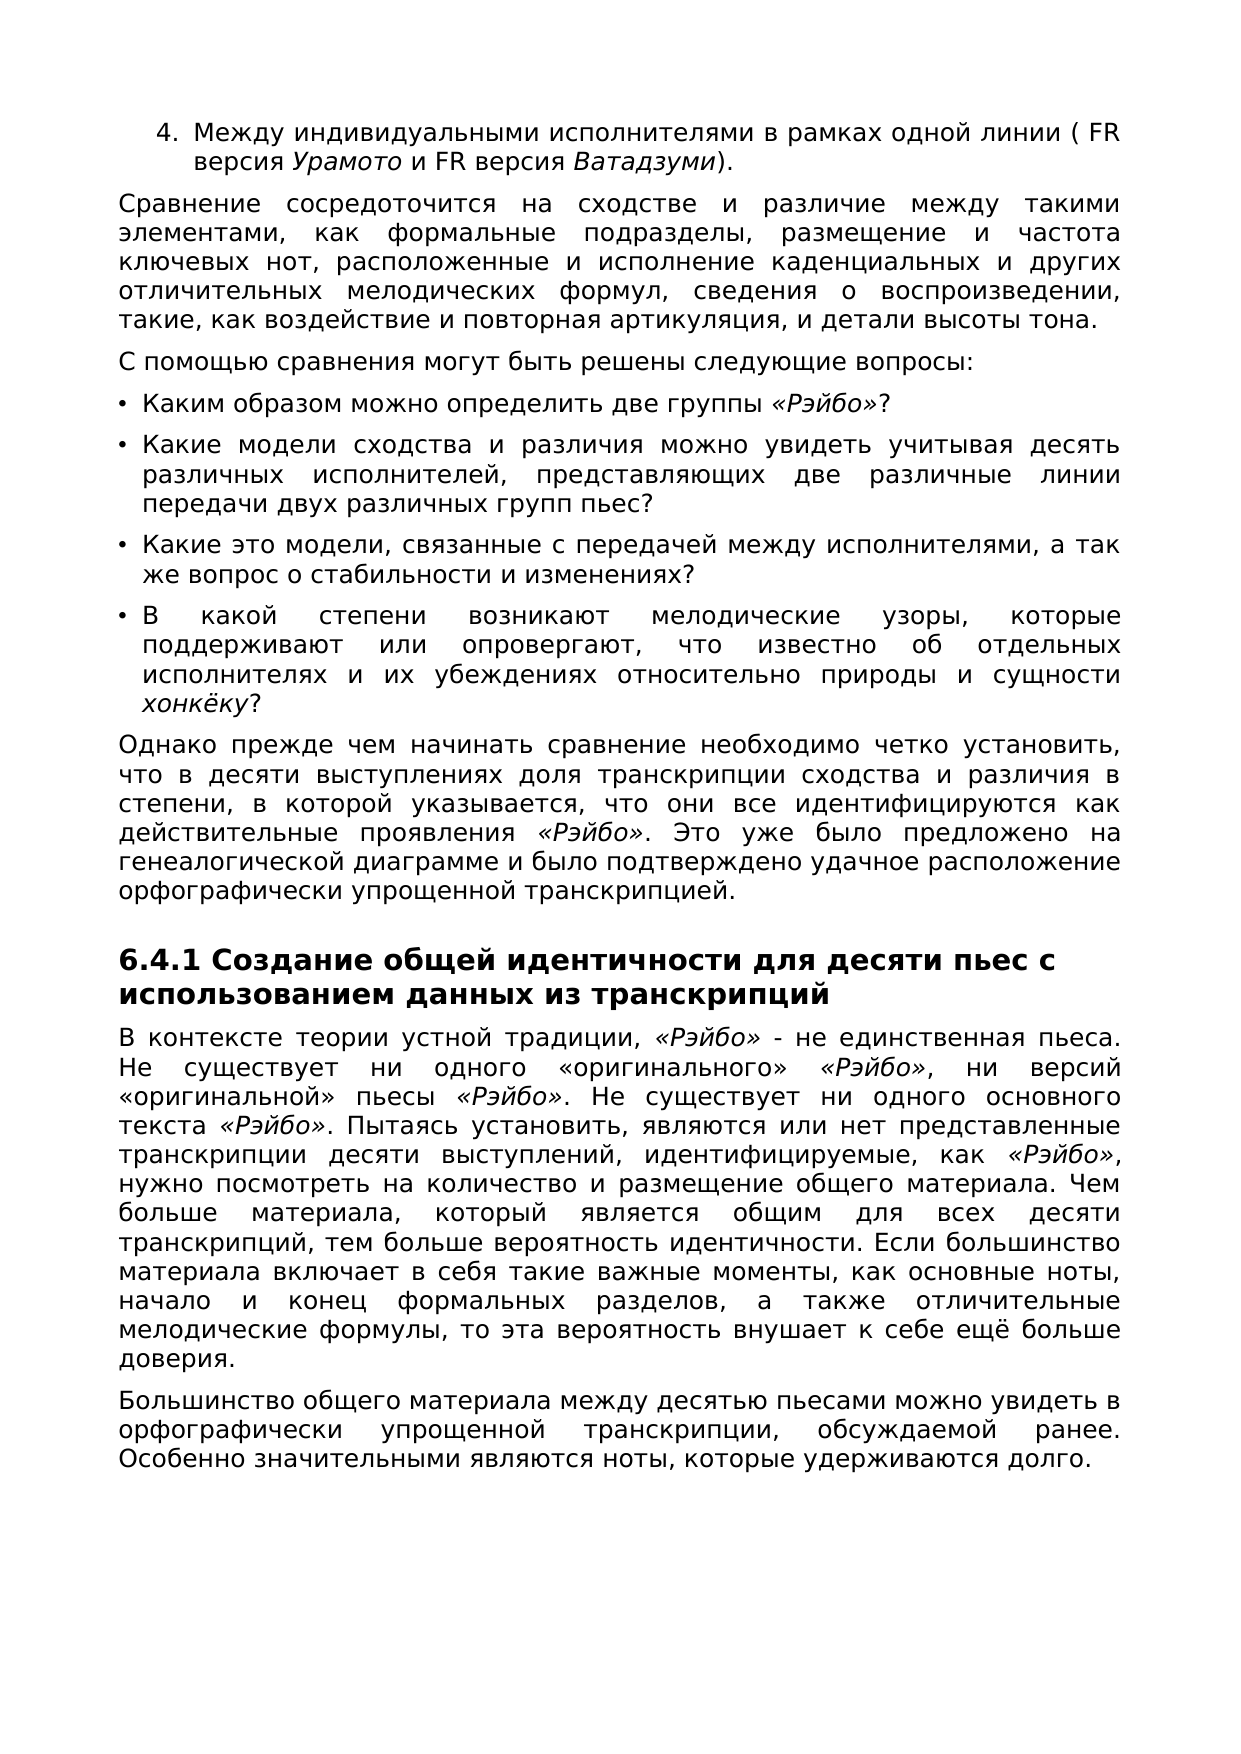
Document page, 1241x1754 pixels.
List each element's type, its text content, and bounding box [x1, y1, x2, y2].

list Какие это модели, связанные с передачей между исполнителями, а так же вопрос о стабильности и изменениях? [118, 531, 1122, 589]
text Сравнение сосредоточится на сходстве и различие между такими элементами, как формальные подразделы, размещение и частота ключевых нот, расположенные и исполнение каденциальных и других отличительных мелодических формул, сведения о воспроизведении, такие, как воздействие и повторная артикуляция, и детали высоты тона. [118, 189, 1122, 335]
list Какие модели сходства и различия можно увидеть учитывая десять различных исполнителей, представляющих две различные линии передачи двух различных групп пьес? [118, 431, 1122, 518]
list Между индивидуальными исполнителями в рамках одной линии ( FR версия Урамото и FR версия Ватадзуми). [156, 118, 1122, 176]
list В какой степени возникают мелодические узоры, которые поддерживают или опровергают, что известно об отдельных исполнителях и их убеждениях относительно природы и сущности хонкёку? [118, 601, 1122, 718]
list Каким образом можно определить две группы «Рэйбо»? [118, 389, 1122, 418]
text В контексте теории устной традиции, «Рэйбо» - не единственная пьеса. Не существует ни одного «оригинального» «Рэйбо», ни версий «оригинальной» пьесы «Рэйбо». Не существует ни одного основного текста «Рэйбо». Пытаясь установить, являются или нет представленные транскрипции десяти выступлений, идентифицируемые, как «Рэйбо», нужно посмотреть на количество и размещение общего материала. Чем больше материала, который является общим для всех десяти транскрипций, тем больше вероятность идентичности. Если большинство материала включает в себя такие важные моменты, как основные ноты, начало и конец формальных разделов, а также отличительные мелодические формулы, то эта вероятность внушает к себе ещё больше доверия. [118, 1023, 1122, 1373]
text Однако прежде чем начинать сравнение необходимо четко установить, что в десяти выступлениях доля транскрипции сходства и различия в степени, в которой указывается, что они все идентифицируются как действительные проявления «Рэйбо». Это уже было предложено на генеалогической диаграмме и было подтверждено удачное расположение орфографически упрощенной транскрипцией. [118, 731, 1122, 906]
text Большинство общего материала между десятью пьесами можно увидеть в орфографически упрощенной транскрипции, обсуждаемой ранее. Особенно значительными являются ноты, которые удерживаются долго. [118, 1386, 1122, 1473]
text С помощью сравнения могут быть решены следующие вопросы: [118, 347, 1122, 376]
subtitle 6.4.1 Создание общей идентичности для десяти пьес с использованием данных из транскрипций [118, 943, 1122, 1011]
